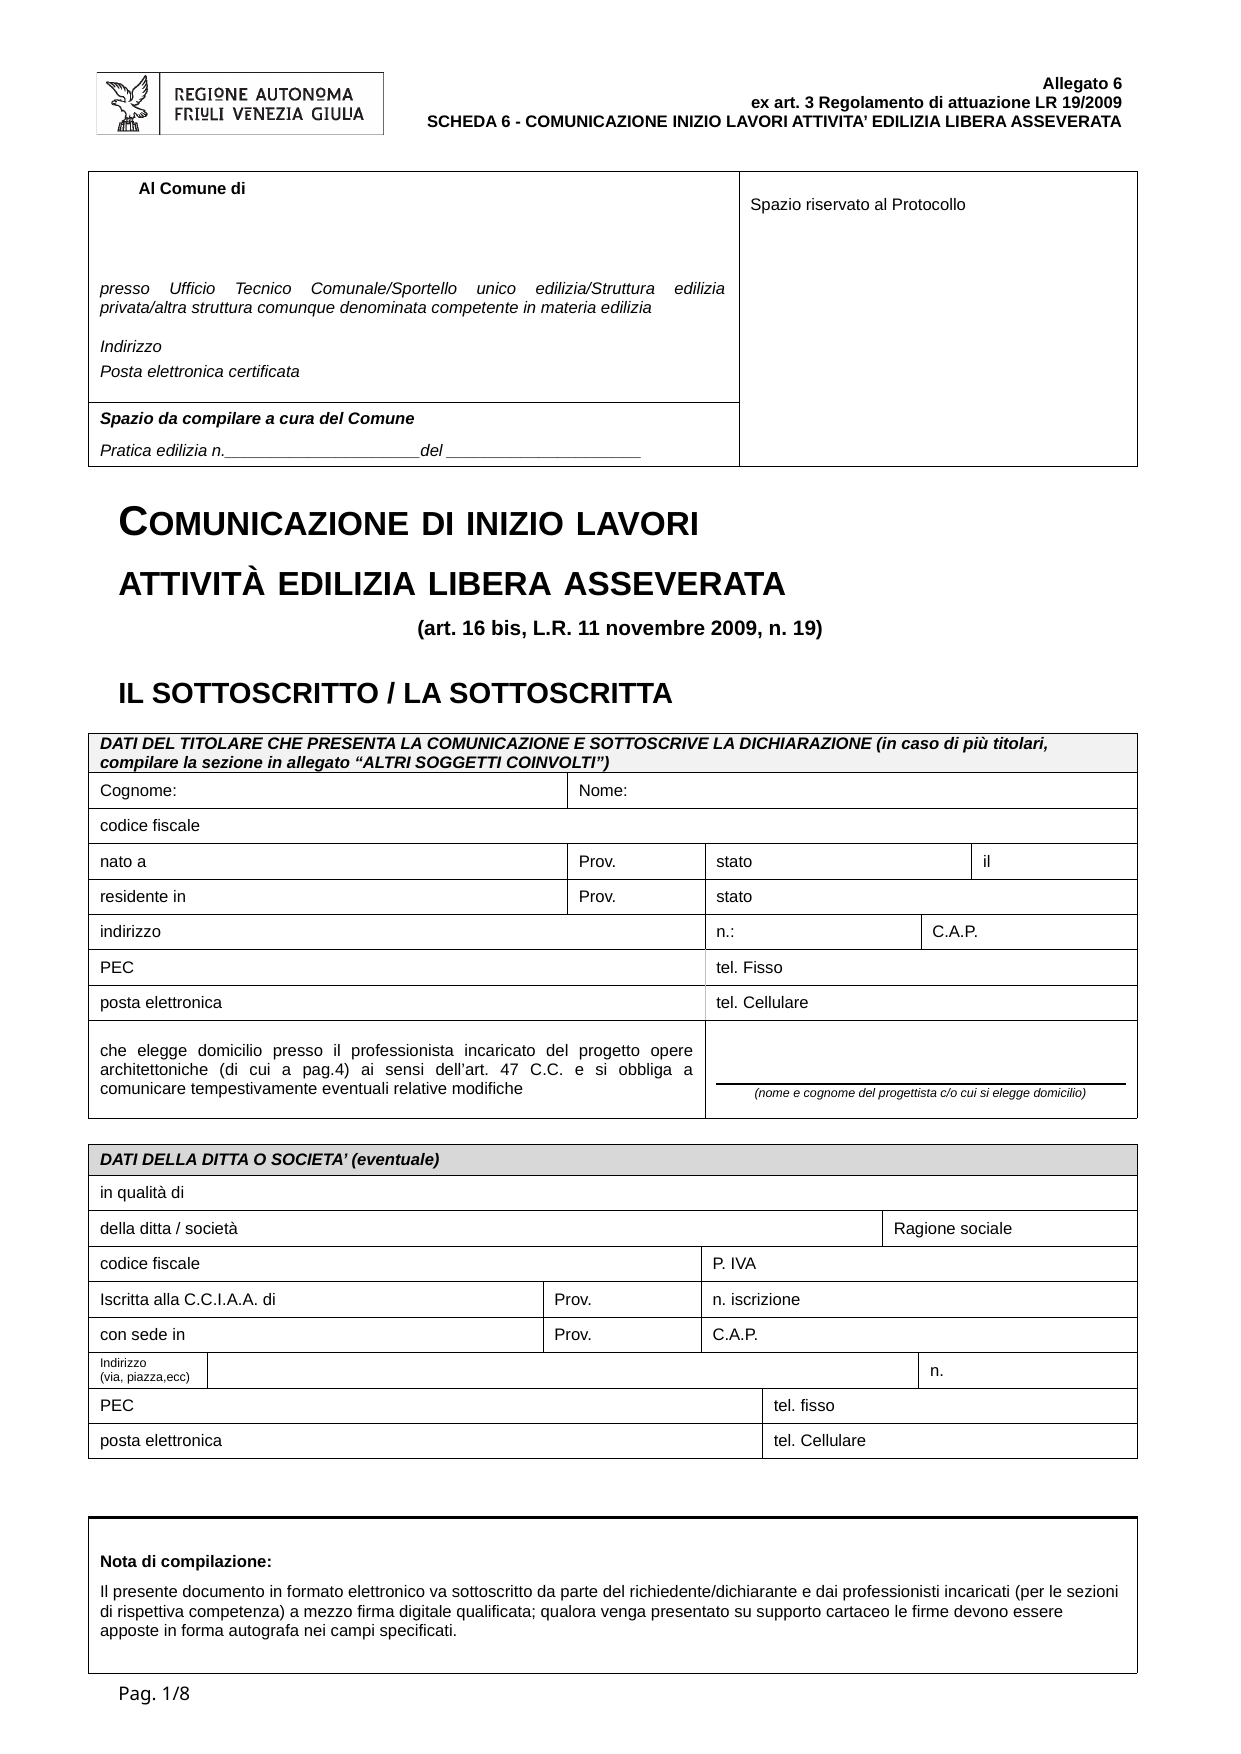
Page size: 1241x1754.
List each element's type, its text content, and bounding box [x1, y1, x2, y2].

table_cell il [972, 844, 1137, 878]
table_cell n. iscrizione [702, 1282, 1137, 1317]
table_cell tel. Cellulare [706, 986, 1137, 1020]
table_cell [740, 214, 1137, 325]
table_cell n. [919, 1353, 1137, 1387]
table_cell tel. Fisso [706, 950, 1137, 985]
table_header DATI DEL TITOLARE CHE PRESENTA LA COMUNICAZIONE E SOTTOSCRIVE LA DICHIARAZIONE (in caso di più titolari, compilare la sezione in allegato “ALTRI SOGGETTI COINVOLTI”) [89, 734, 1137, 772]
table_cell codice fiscale [89, 1247, 701, 1281]
table_cell Prov. [544, 1282, 701, 1317]
table_cell Iscritta alla C.C.I.A.A. di [89, 1282, 543, 1317]
table_cell che elegge domicilio presso il professionista incaricato del progetto opere architettoniche (di cui a pag.4) ai sensi dell’art. 47 C.C. e si obbliga a comunicare tempestivamente eventuali relative modifiche [89, 1021, 705, 1118]
table_cell della ditta / società [89, 1211, 882, 1246]
table_cell Prov. [568, 844, 705, 878]
table_cell PEC [89, 1389, 762, 1423]
table_cell in qualità di [89, 1176, 1137, 1210]
table_cell nato a [89, 844, 567, 878]
text (art. 16 bis, L.R. 11 novembre 2009, n. 19) [118, 616, 1122, 639]
table_cell residente in [89, 880, 567, 914]
table_cell stato [706, 844, 971, 878]
table_cell P. IVA [702, 1247, 1137, 1281]
table_cell Indirizzo (via, piazza,ecc) [89, 1353, 207, 1387]
table_cell C.A.P. [702, 1318, 1137, 1352]
table_header Nota di compilazione: Il presente documento in formato elettronico va sottoscritto da parte del richiedente/dichiarante e dai professionisti incaricati (per le sezioni di rispettiva competenza) a mezzo firma digitale qualificata; qualora venga presentato su supporto cartaceo le firme devono essere apposte in forma autografa nei campi specificati. [89, 1519, 1137, 1673]
table_cell Nome: [568, 773, 1137, 808]
table_cell Prov. [568, 880, 705, 914]
table_cell [740, 325, 1137, 466]
table_header Spazio riservato al Protocollo [740, 172, 1137, 214]
table_cell tel. fisso [763, 1389, 1137, 1423]
table_cell stato [706, 880, 1137, 914]
table_cell (nome e cognome del progettista c/o cui si elegge domicilio) [706, 1021, 1137, 1118]
table_cell Cognome: [89, 773, 567, 808]
table_cell codice fiscale [89, 809, 1137, 843]
table_cell n.: [706, 915, 921, 949]
table_cell PEC [89, 950, 705, 985]
subtitle IL SOTTOSCRITTO / LA SOTTOSCRITTA [118, 676, 1122, 710]
table_cell con sede in [89, 1318, 543, 1352]
table_cell indirizzo [89, 915, 705, 949]
table_header [295, 172, 739, 214]
table_cell [208, 1353, 918, 1387]
table_header DATI DELLA DITTA O SOCIETA’ (eventuale) [89, 1145, 1137, 1175]
subtitle Comunicazione di inizio lavori [118, 496, 1122, 544]
table_cell [295, 214, 739, 270]
table_cell presso Ufficio Tecnico Comunale/Sportello unico edilizia/Struttura edilizia privata/altra struttura comunque denominata competente in materia edilizia [89, 270, 739, 325]
table_cell Spazio da compilare a cura del Comune Pratica edilizia n._____________________del _____________________ [89, 403, 739, 466]
table_cell Indirizzo Posta elettronica certificata [89, 325, 739, 401]
table_cell posta elettronica [89, 986, 705, 1020]
table_cell posta elettronica [89, 1424, 762, 1458]
table_cell C.A.P. [922, 915, 1137, 949]
table_cell [89, 214, 295, 270]
table_header Al Comune di [89, 172, 295, 214]
table_cell tel. Cellulare [763, 1424, 1137, 1458]
subtitle attività edilizia libera asseverata [118, 556, 1122, 604]
table_cell Prov. [544, 1318, 701, 1352]
table_cell Ragione sociale [883, 1211, 1137, 1246]
